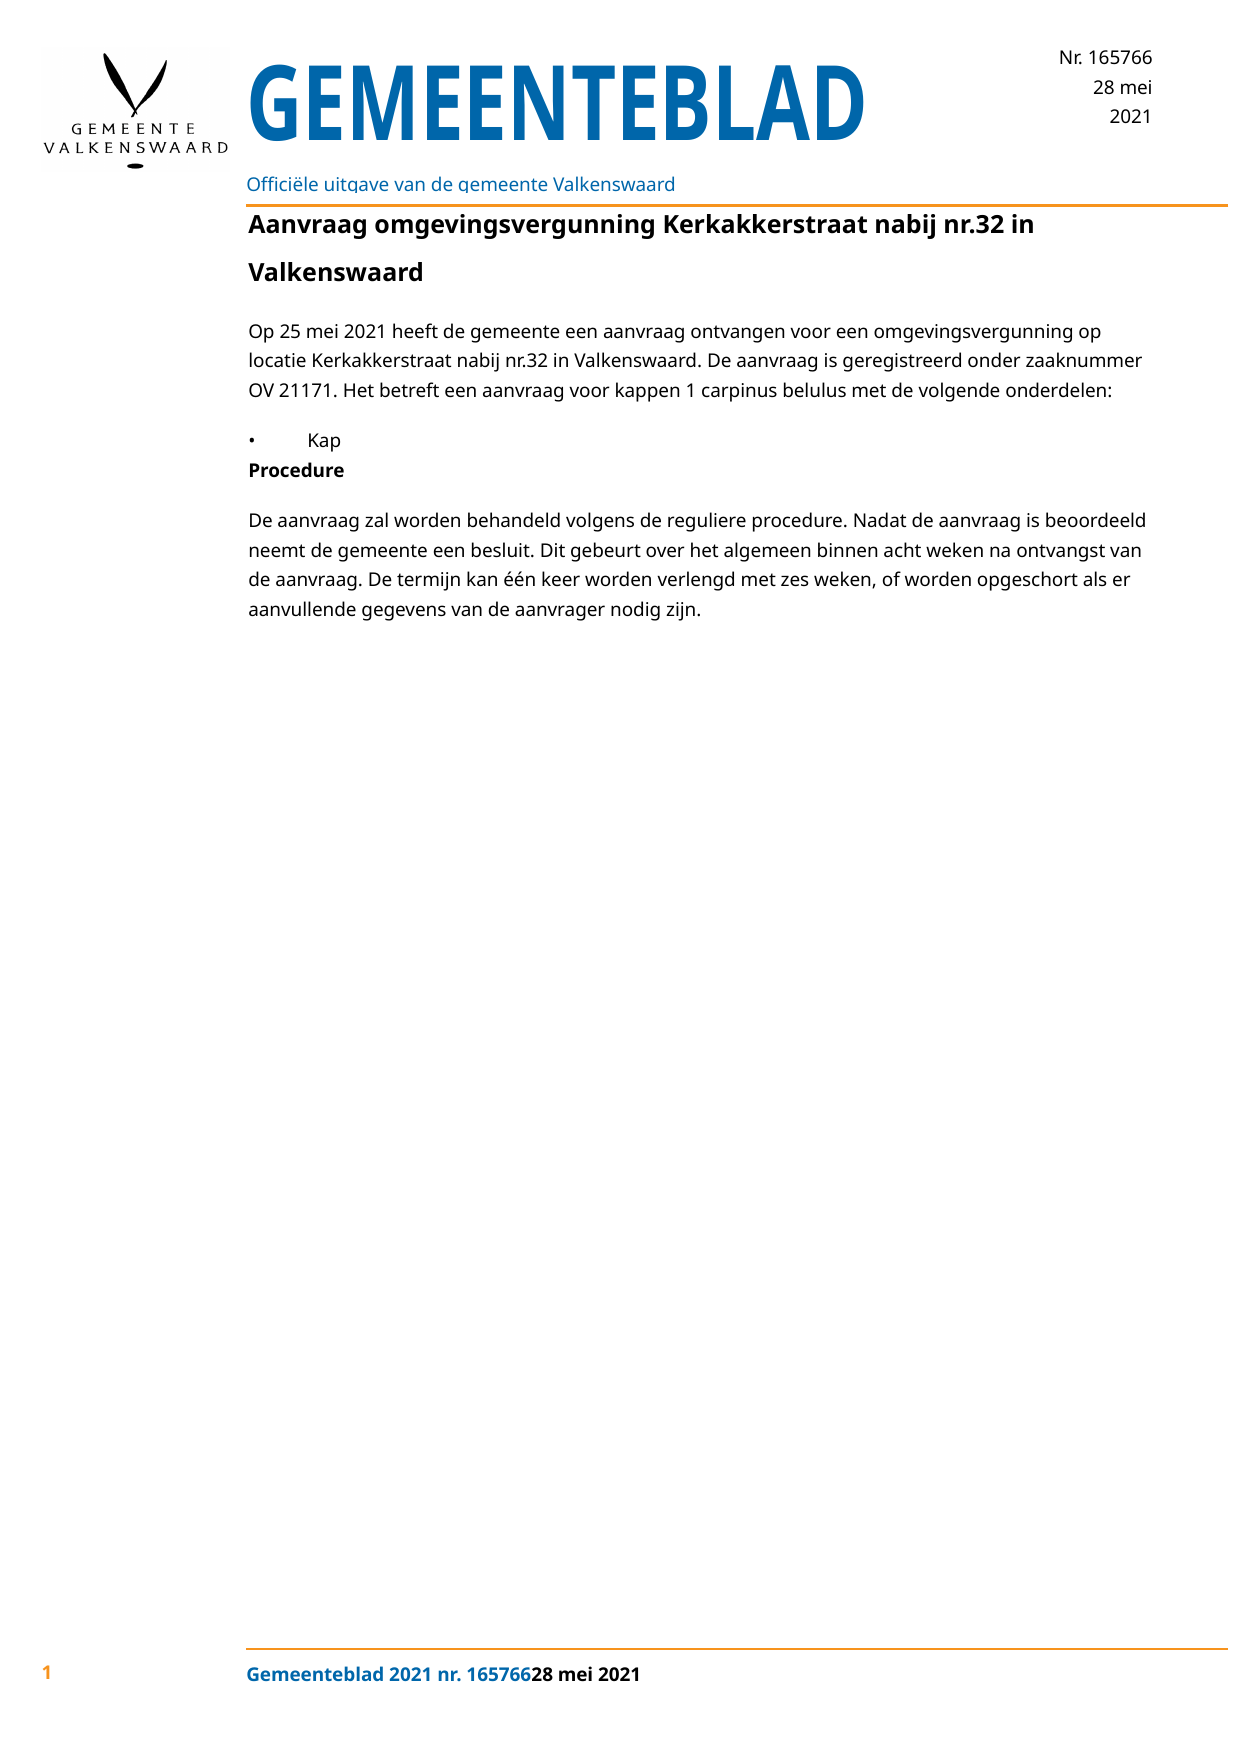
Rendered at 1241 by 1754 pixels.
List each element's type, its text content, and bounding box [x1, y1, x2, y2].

text Procedure [248, 457, 1152, 483]
list Kap [248, 427, 1152, 453]
text Aanvraag omgevingsvergunning Kerkakkerstraat nabij nr.32 in Valkenswaard [248, 207, 1152, 288]
text De aanvraag zal worden behandeld volgens de reguliere procedure. Nadat de aanvraag is beoordeeld neemt de gemeente een besluit. Dit gebeurt over het algemeen binnen acht weken na ontvangst van de aanvraag. De termijn kan één keer worden verlengd met zes weken, of worden opgeschort als er aanvullende gegevens van de aanvrager nodig zijn. [248, 507, 1152, 622]
picture [41, 47, 231, 172]
text Op 25 mei 2021 heeft de gemeente een aanvraag ontvangen voor een omgevingsvergunning op locatie Kerkakkerstraat nabij nr.32 in Valkenswaard. De aanvraag is geregistreerd onder zaaknummer OV 21171. Het betreft een aanvraag voor kappen 1 carpinus belulus met de volgende onderdelen: [248, 318, 1152, 403]
